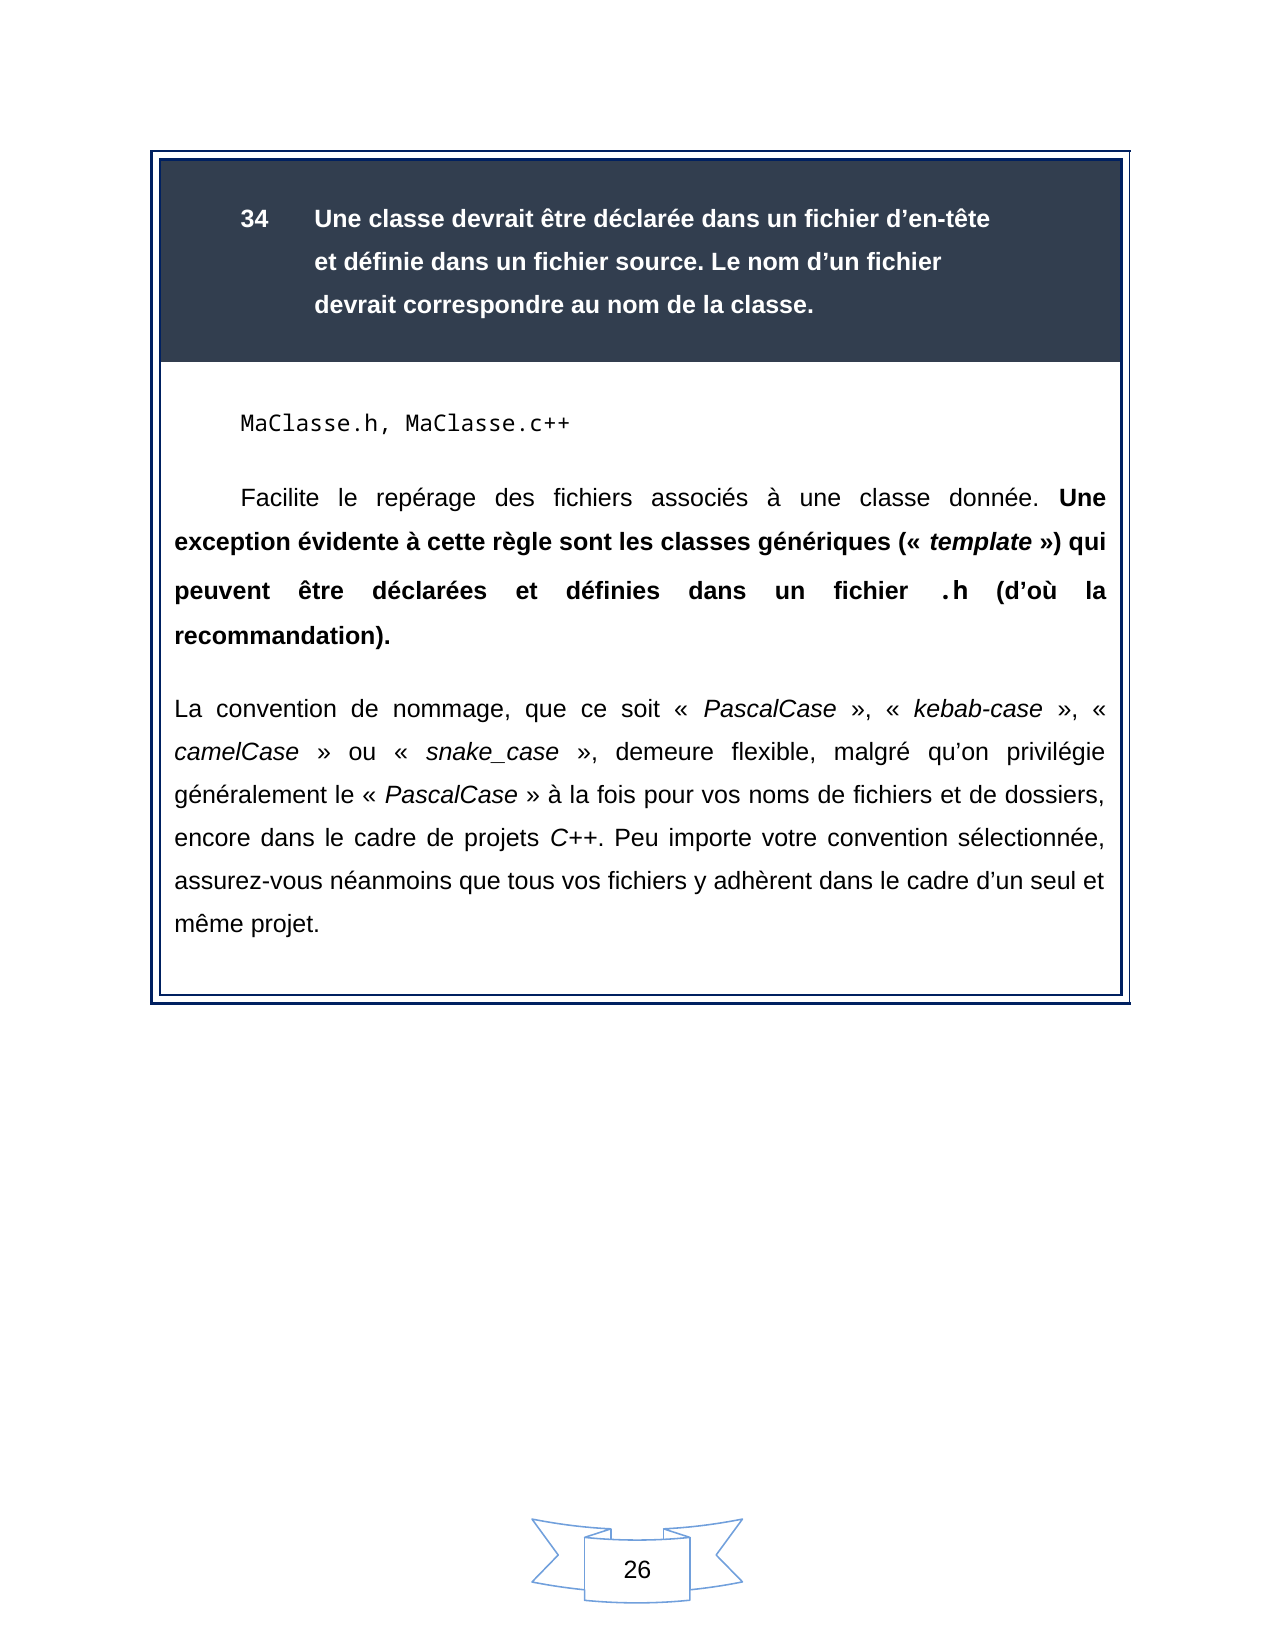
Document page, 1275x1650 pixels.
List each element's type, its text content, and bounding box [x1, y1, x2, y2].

table_header 34 Une classe devrait être déclarée dans un fichier d’en-tête et définie dans un fichier source. Le nom d’un fichier devrait correspondre au nom de la classe. MaClasse.h, MaClasse.c++ Facilite le repérage des fichiers associés à une classe donnée. Une exception évidente à cette règle sont les classes génériques (« template ») qui peuvent être déclarées et définies dans un fichier .h (d’où la recommandation). La convention de nommage, que ce soit « PascalCase », « kebab-case », « camelCase » ou « snake_case », demeure flexible, malgré qu’on privilégie généralement le « PascalCase » à la fois pour vos noms de fichiers et de dossiers, encore dans le cadre de projets C++. Peu importe votre convention sélectionnée, assurez-vous néanmoins que tous vos fichiers y adhèrent dans le cadre d’un seul et même projet. [155, 152, 1125, 994]
